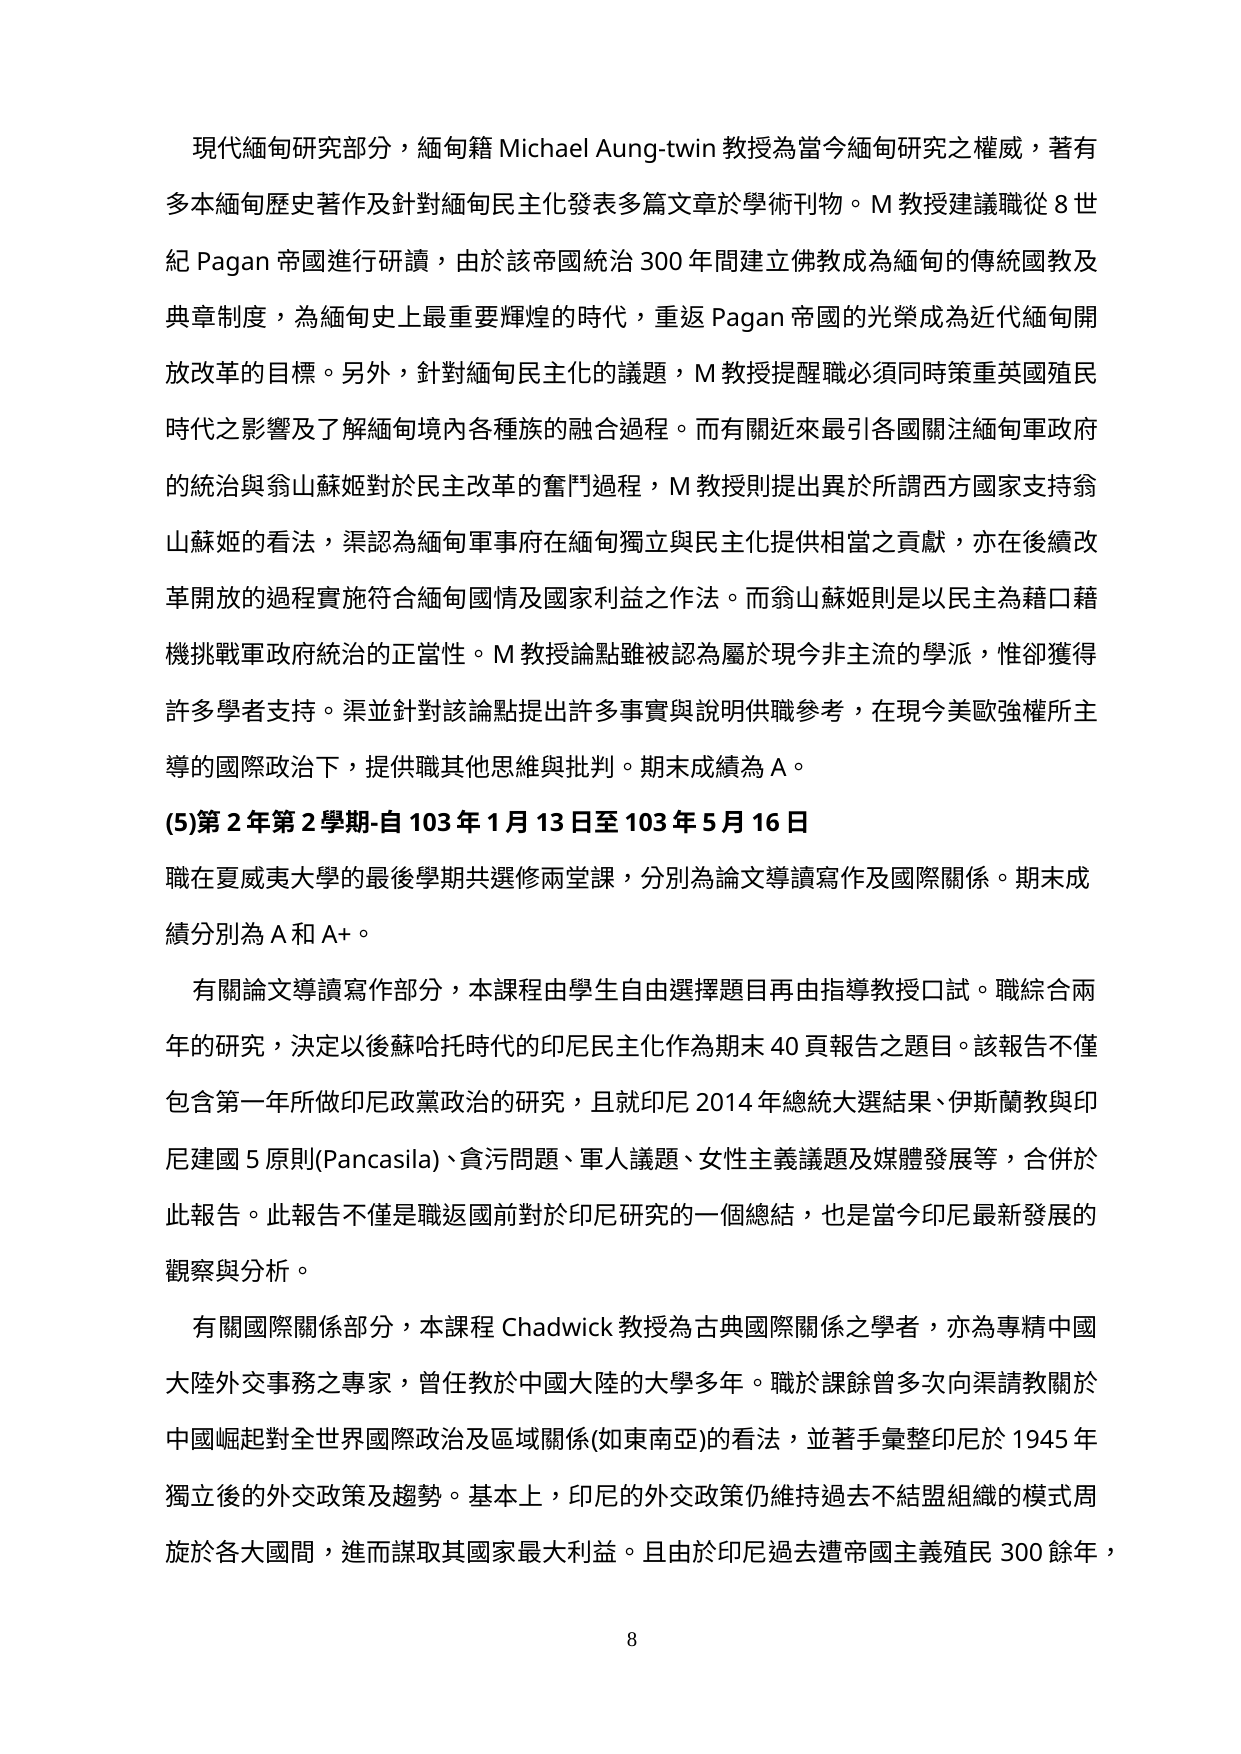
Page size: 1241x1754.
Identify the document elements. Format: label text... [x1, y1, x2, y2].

text 現代緬甸研究部分，緬甸籍Michael Aung-twin教授為當今緬甸研究之權威，著有多本緬甸歷史著作及針對緬甸民主化發表多篇文章於學術刊物。M教授建議職從8世紀Pagan帝國進行研讀，由於該帝國統治300年間建立佛教成為緬甸的傳統國教及典章制度，為緬甸史上最重要輝煌的時代，重返Pagan帝國的光榮成為近代緬甸開放改革的目標。另外，針對緬甸民主化的議題，M教授提醒職必須同時策重英國殖民時代之影響及了解緬甸境內各種族的融合過程。而有關近來最引各國關注緬甸軍政府的統治與翁山蘇姬對於民主改革的奮鬥過程，M教授則提出異於所謂西方國家支持翁山蘇姬的看法，渠認為緬甸軍事府在緬甸獨立與民主化提供相當之貢獻，亦在後續改革開放的過程實施符合緬甸國情及國家利益之作法。而翁山蘇姬則是以民主為藉口藉機挑戰軍政府統治的正當性。M教授論點雖被認為屬於現今非主流的學派，惟卻獲得許多學者支持。渠並針對該論點提出許多事實與說明供職參考，在現今美歐強權所主導的國際政治下，提供職其他思維與批判。期末成績為A。 [165, 128, 1098, 784]
text 有關國際關係部分，本課程Chadwick教授為古典國際關係之學者，亦為專精中國大陸外交事務之專家，曾任教於中國大陸的大學多年。職於課餘曾多次向渠請教關於中國崛起對全世界國際政治及區域關係(如東南亞)的看法，並著手彙整印尼於1945年獨立後的外交政策及趨勢。基本上，印尼的外交政策仍維持過去不結盟組織的模式周旋於各大國間，進而謀取其國家最大利益。且由於印尼過去遭帝國主義殖民300餘年，故甚為忌憚外國勢力左右其獨立後政治及經濟自主，印尼規劃其外交政策之前提須不牴觸其國家主義及民族主義，並與列強保持適當距離。如同印尼外交部所屬智庫所稱Positive nationalism, smart internationalism為其外交方針。隨著印尼經濟的復興、民主的改革及國家的發展，印尼有日益發展成東南亞區域領袖國家之傾向，尤其在印尼於2008正式成為G20會員國，等同代表東南亞國家參與此一國家主要經濟體。另外，東協秘書處總部亦設於印尼首都雅加達，均顯示印尼在不結盟主義、國家主義的前提下，積極的走自己的路。相關重要議題包括: 「印尼能否成功走入全球經貿及文化的競逐」、「國際化主義、國家主義、多元主義及仇外主義下的印尼外交政策」、「印尼該如何成為世界主要的經濟強權」、「印尼新生代對於印尼如何發展國際主義」、「印尼是否準備好加入東亞經濟組織」、「氣候變遷及環境保護議題之印尼外交政策」、「如何藉由印尼外交政策發展國內經濟」及「印尼對外經濟如何對外發展」等。 [165, 1307, 1098, 1569]
text 職在夏威夷大學的最後學期共選修兩堂課，分別為論文導讀寫作及國際關係。期末成績分別為A和A+。 [165, 858, 1098, 952]
text (5)第2年第2學期-自103年1月13日至103年5月16日 [165, 802, 1098, 840]
text 有關論文導讀寫作部分，本課程由學生自由選擇題目再由指導教授口試。職綜合兩年的研究，決定以後蘇哈托時代的印尼民主化作為期末40頁報告之題目。該報告不僅包含第一年所做印尼政黨政治的研究，且就印尼2014年總統大選結果、伊斯蘭教與印尼建國5原則(Pancasila)、貪污問題、軍人議題、女性主義議題及媒體發展等，合併於此報告。此報告不僅是職返國前對於印尼研究的一個總結，也是當今印尼最新發展的觀察與分析。 [165, 970, 1098, 1288]
